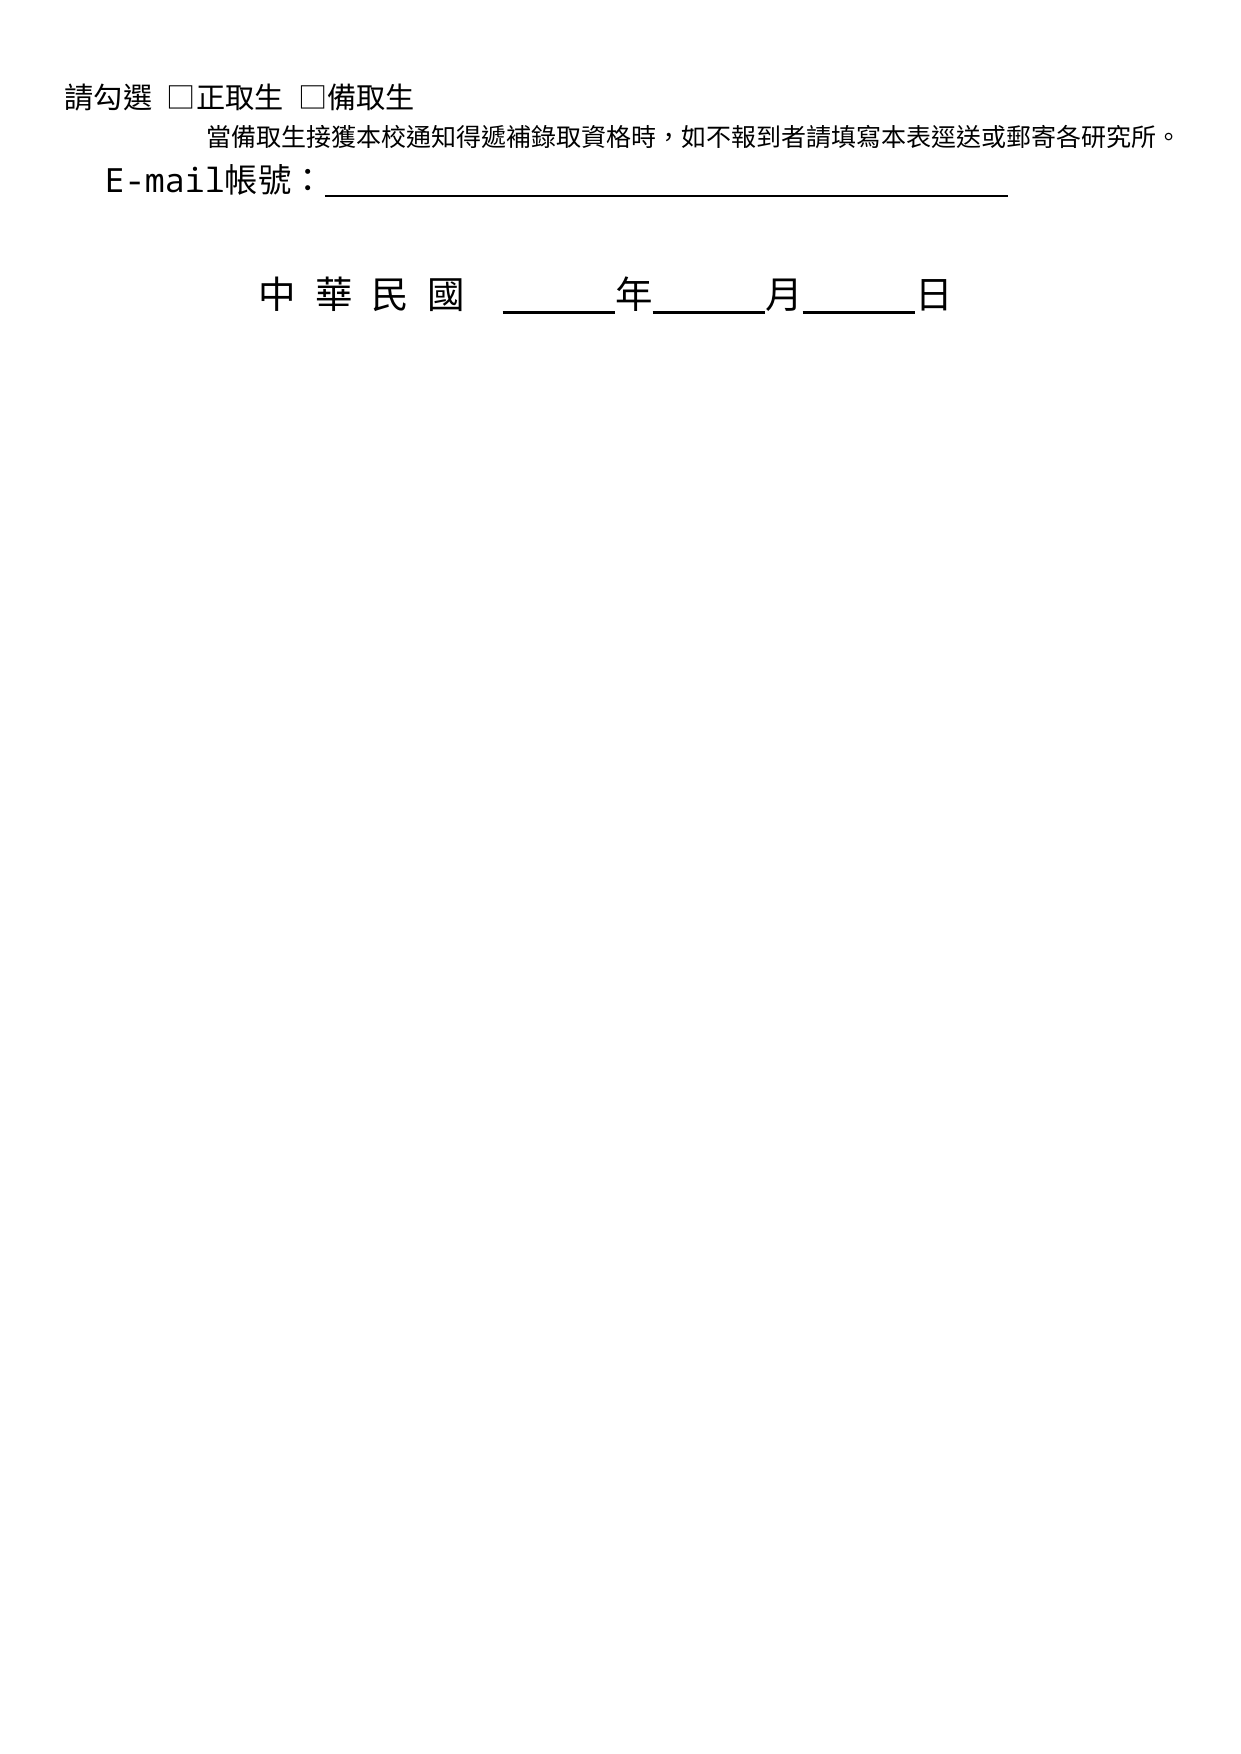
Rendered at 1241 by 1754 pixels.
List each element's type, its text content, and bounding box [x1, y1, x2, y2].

text E-mail帳號： [104, 154, 1181, 202]
text 中 華 民 國 年 月 日 [29, 264, 1181, 319]
